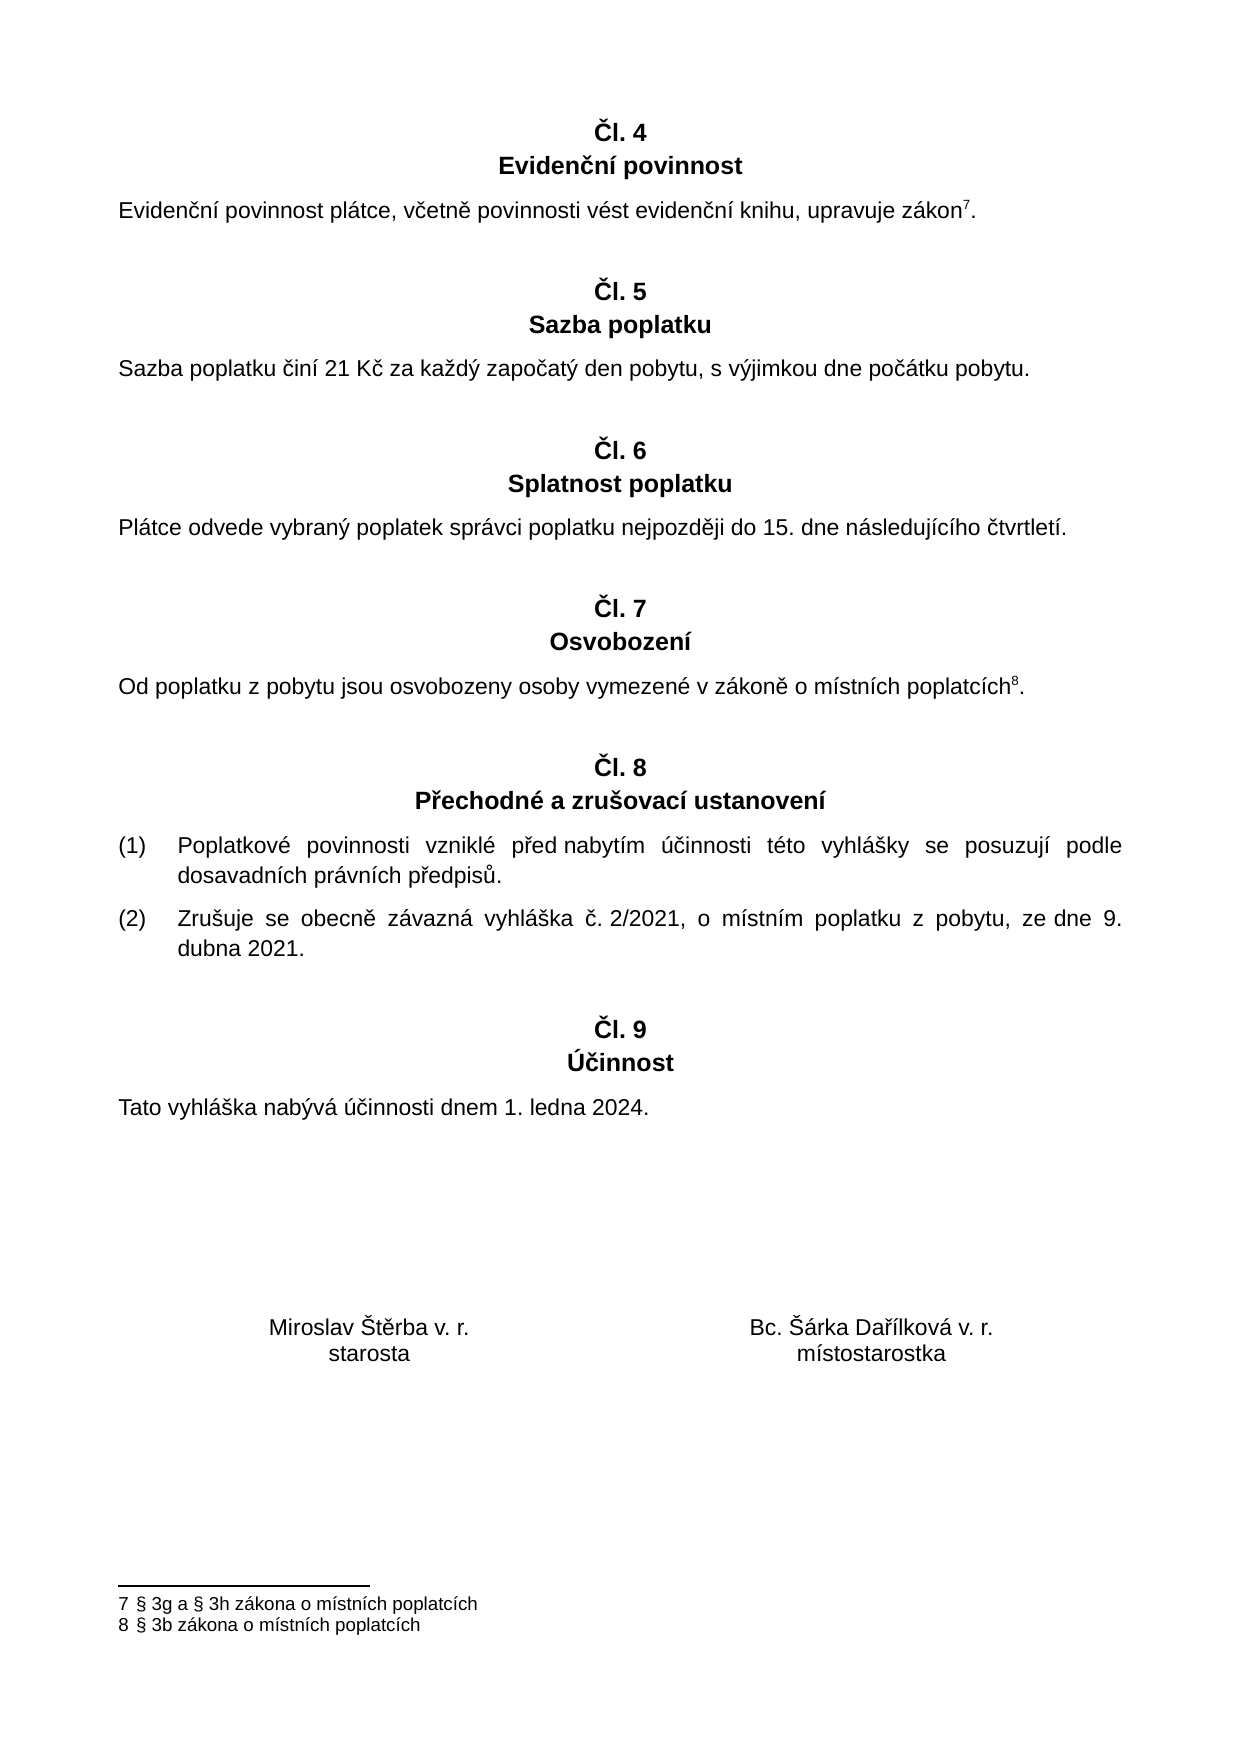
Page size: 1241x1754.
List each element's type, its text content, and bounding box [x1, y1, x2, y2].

table_header Bc. Šárka Dařílková v. r. místostarostka [620, 1254, 1122, 1372]
text § 3g a § 3h zákona o místních poplatcích [118, 1592, 1122, 1614]
text § 3b zákona o místních poplatcích [118, 1614, 1122, 1635]
text Evidenční povinnost plátce, včetně povinnosti vést evidenční knihu, upravuje zákon. [118, 197, 1122, 223]
table_header Miroslav Štěrba v. r. starosta [118, 1254, 620, 1372]
subtitle Čl. 9 Účinnost [118, 1015, 1122, 1077]
subtitle Čl. 8 Přechodné a zrušovací ustanovení [118, 753, 1122, 815]
list Poplatkové povinnosti vzniklé před nabytím účinnosti této vyhlášky se posuzují podle dosavadních právních předpisů. [118, 832, 1122, 888]
list Zrušuje se obecně závazná vyhláška č. 2/2021, o místním poplatku z pobytu, ze dne 9. dubna 2021. [118, 904, 1122, 961]
text Tato vyhláška nabývá účinnosti dnem 1. ledna 2024. [118, 1093, 1122, 1120]
subtitle Čl. 6 Splatnost poplatku [118, 436, 1122, 497]
text Od poplatku z pobytu jsou osvobozeny osoby vymezené v zákoně o místních poplatcích. [118, 673, 1122, 699]
subtitle Čl. 7 Osvobození [118, 594, 1122, 656]
text Sazba poplatku činí 21 Kč za každý započatý den pobytu, s výjimkou dne počátku pobytu. [118, 355, 1122, 382]
table_cell [118, 1373, 620, 1491]
subtitle Čl. 5 Sazba poplatku [118, 277, 1122, 339]
text Plátce odvede vybraný poplatek správci poplatku nejpozději do 15. dne následujícího čtvrtletí. [118, 514, 1122, 541]
table_cell [620, 1373, 1122, 1491]
subtitle Čl. 4 Evidenční povinnost [118, 118, 1122, 180]
